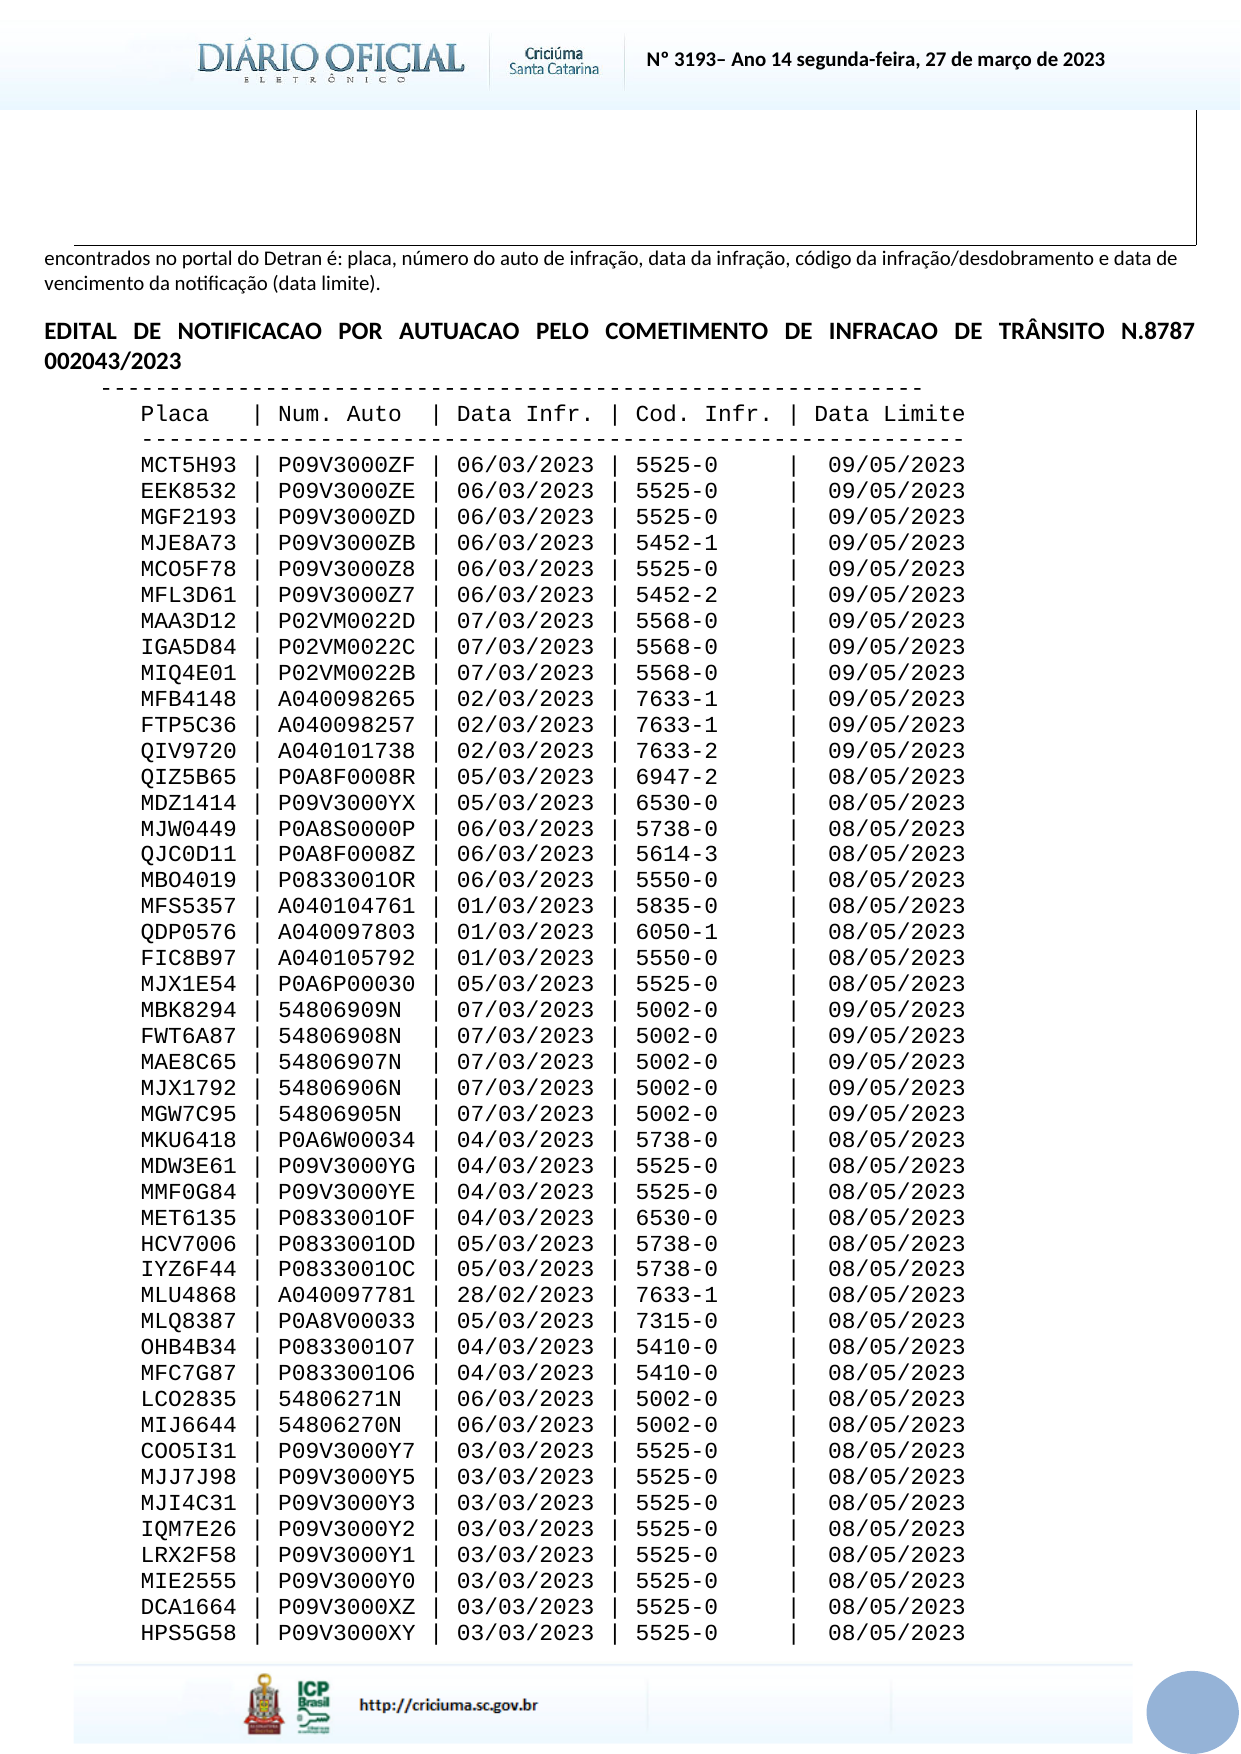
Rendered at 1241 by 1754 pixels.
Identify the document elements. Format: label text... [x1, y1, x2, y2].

text ------------------------------------------------------------ [44, 428, 1196, 454]
text MAA3D12 | P02VM0022D | 07/03/2023 | 5568-0 | 09/05/2023 [44, 609, 1196, 635]
text IYZ6F44 | P0833001OC | 05/03/2023 | 5738-0 | 08/05/2023 [44, 1258, 1196, 1284]
text FWT6A87 | 54806908N | 07/03/2023 | 5002-0 | 09/05/2023 [44, 1024, 1196, 1050]
text MIQ4E01 | P02VM0022B | 07/03/2023 | 5568-0 | 09/05/2023 [44, 661, 1196, 687]
text MBK8294 | 54806909N | 07/03/2023 | 5002-0 | 09/05/2023 [44, 998, 1196, 1024]
text MIE2555 | P09V3000Y0 | 03/03/2023 | 5525-0 | 08/05/2023 [44, 1569, 1196, 1595]
text MCT5H93 | P09V3000ZF | 06/03/2023 | 5525-0 | 09/05/2023 [44, 454, 1196, 480]
text ------------------------------------------------------------ [44, 376, 1196, 402]
text EDITAL DE NOTIFICACAO POR AUTUACAO PELO COMETIMENTO DE INFRACAO DE TRÂNSITO N.8787 002043/2023 [44, 296, 1196, 376]
text MKU6418 | P0A6W00034 | 04/03/2023 | 5738-0 | 08/05/2023 [44, 1128, 1196, 1154]
text MFB4148 | A040098265 | 02/03/2023 | 7633-1 | 09/05/2023 [44, 687, 1196, 713]
text DCA1664 | P09V3000XZ | 03/03/2023 | 5525-0 | 08/05/2023 [44, 1595, 1196, 1621]
text MET6135 | P0833001OF | 04/03/2023 | 6530-0 | 08/05/2023 [44, 1206, 1196, 1232]
text MJE8A73 | P09V3000ZB | 06/03/2023 | 5452-1 | 09/05/2023 [44, 532, 1196, 557]
text MDZ1414 | P09V3000YX | 05/03/2023 | 6530-0 | 08/05/2023 [44, 791, 1196, 817]
text MGW7C95 | 54806905N | 07/03/2023 | 5002-0 | 09/05/2023 [44, 1102, 1196, 1128]
text LCO2835 | 54806271N | 06/03/2023 | 5002-0 | 08/05/2023 [44, 1387, 1196, 1413]
text OHB4B34 | P0833001O7 | 04/03/2023 | 5410-0 | 08/05/2023 [44, 1336, 1196, 1362]
text MLU4868 | A040097781 | 28/02/2023 | 7633-1 | 08/05/2023 [44, 1284, 1196, 1310]
text encontrados no portal do Detran é: placa, número do auto de infração, data da infração, código da infração/desdobramento e data de vencimento da notificação (data limite). [44, 245, 1196, 296]
text IQM7E26 | P09V3000Y2 | 03/03/2023 | 5525-0 | 08/05/2023 [44, 1517, 1196, 1543]
text MJJ7J98 | P09V3000Y5 | 03/03/2023 | 5525-0 | 08/05/2023 [44, 1465, 1196, 1491]
text QIZ5B65 | P0A8F0008R | 05/03/2023 | 6947-2 | 08/05/2023 [44, 765, 1196, 791]
text MMF0G84 | P09V3000YE | 04/03/2023 | 5525-0 | 08/05/2023 [44, 1180, 1196, 1206]
text MAE8C65 | 54806907N | 07/03/2023 | 5002-0 | 09/05/2023 [44, 1050, 1196, 1076]
text QJC0D11 | P0A8F0008Z | 06/03/2023 | 5614-3 | 08/05/2023 [44, 843, 1196, 869]
text MGF2193 | P09V3000ZD | 06/03/2023 | 5525-0 | 09/05/2023 [44, 506, 1196, 532]
text MFS5357 | A040104761 | 01/03/2023 | 5835-0 | 08/05/2023 [44, 895, 1196, 921]
text MFL3D61 | P09V3000Z7 | 06/03/2023 | 5452-2 | 09/05/2023 [44, 583, 1196, 609]
text MJW0449 | P0A8S0000P | 06/03/2023 | 5738-0 | 08/05/2023 [44, 817, 1196, 843]
text MIJ6644 | 54806270N | 06/03/2023 | 5002-0 | 08/05/2023 [44, 1413, 1196, 1439]
text QIV9720 | A040101738 | 02/03/2023 | 7633-2 | 09/05/2023 [44, 739, 1196, 765]
text MFC7G87 | P0833001O6 | 04/03/2023 | 5410-0 | 08/05/2023 [44, 1362, 1196, 1387]
text EEK8532 | P09V3000ZE | 06/03/2023 | 5525-0 | 09/05/2023 [44, 480, 1196, 506]
text HPS5G58 | P09V3000XY | 03/03/2023 | 5525-0 | 08/05/2023 [44, 1621, 1196, 1647]
text MJX1792 | 54806906N | 07/03/2023 | 5002-0 | 09/05/2023 [44, 1076, 1196, 1102]
text FTP5C36 | A040098257 | 02/03/2023 | 7633-1 | 09/05/2023 [44, 713, 1196, 739]
text QDP0576 | A040097803 | 01/03/2023 | 6050-1 | 08/05/2023 [44, 921, 1196, 947]
text MJI4C31 | P09V3000Y3 | 03/03/2023 | 5525-0 | 08/05/2023 [44, 1491, 1196, 1517]
text MDW3E61 | P09V3000YG | 04/03/2023 | 5525-0 | 08/05/2023 [44, 1154, 1196, 1180]
text IGA5D84 | P02VM0022C | 07/03/2023 | 5568-0 | 09/05/2023 [44, 635, 1196, 661]
text COO5I31 | P09V3000Y7 | 03/03/2023 | 5525-0 | 08/05/2023 [44, 1439, 1196, 1465]
text MCO5F78 | P09V3000Z8 | 06/03/2023 | 5525-0 | 09/05/2023 [44, 557, 1196, 583]
text Placa | Num. Auto | Data Infr. | Cod. Infr. | Data Limite [44, 402, 1196, 428]
text MBO4019 | P0833001OR | 06/03/2023 | 5550-0 | 08/05/2023 [44, 869, 1196, 895]
text LRX2F58 | P09V3000Y1 | 03/03/2023 | 5525-0 | 08/05/2023 [44, 1543, 1196, 1569]
text MLQ8387 | P0A8V00033 | 05/03/2023 | 7315-0 | 08/05/2023 [44, 1310, 1196, 1336]
text FIC8B97 | A040105792 | 01/03/2023 | 5550-0 | 08/05/2023 [44, 947, 1196, 972]
text HCV7006 | P0833001OD | 05/03/2023 | 5738-0 | 08/05/2023 [44, 1232, 1196, 1258]
text MJX1E54 | P0A6P00030 | 05/03/2023 | 5525-0 | 08/05/2023 [44, 972, 1196, 998]
